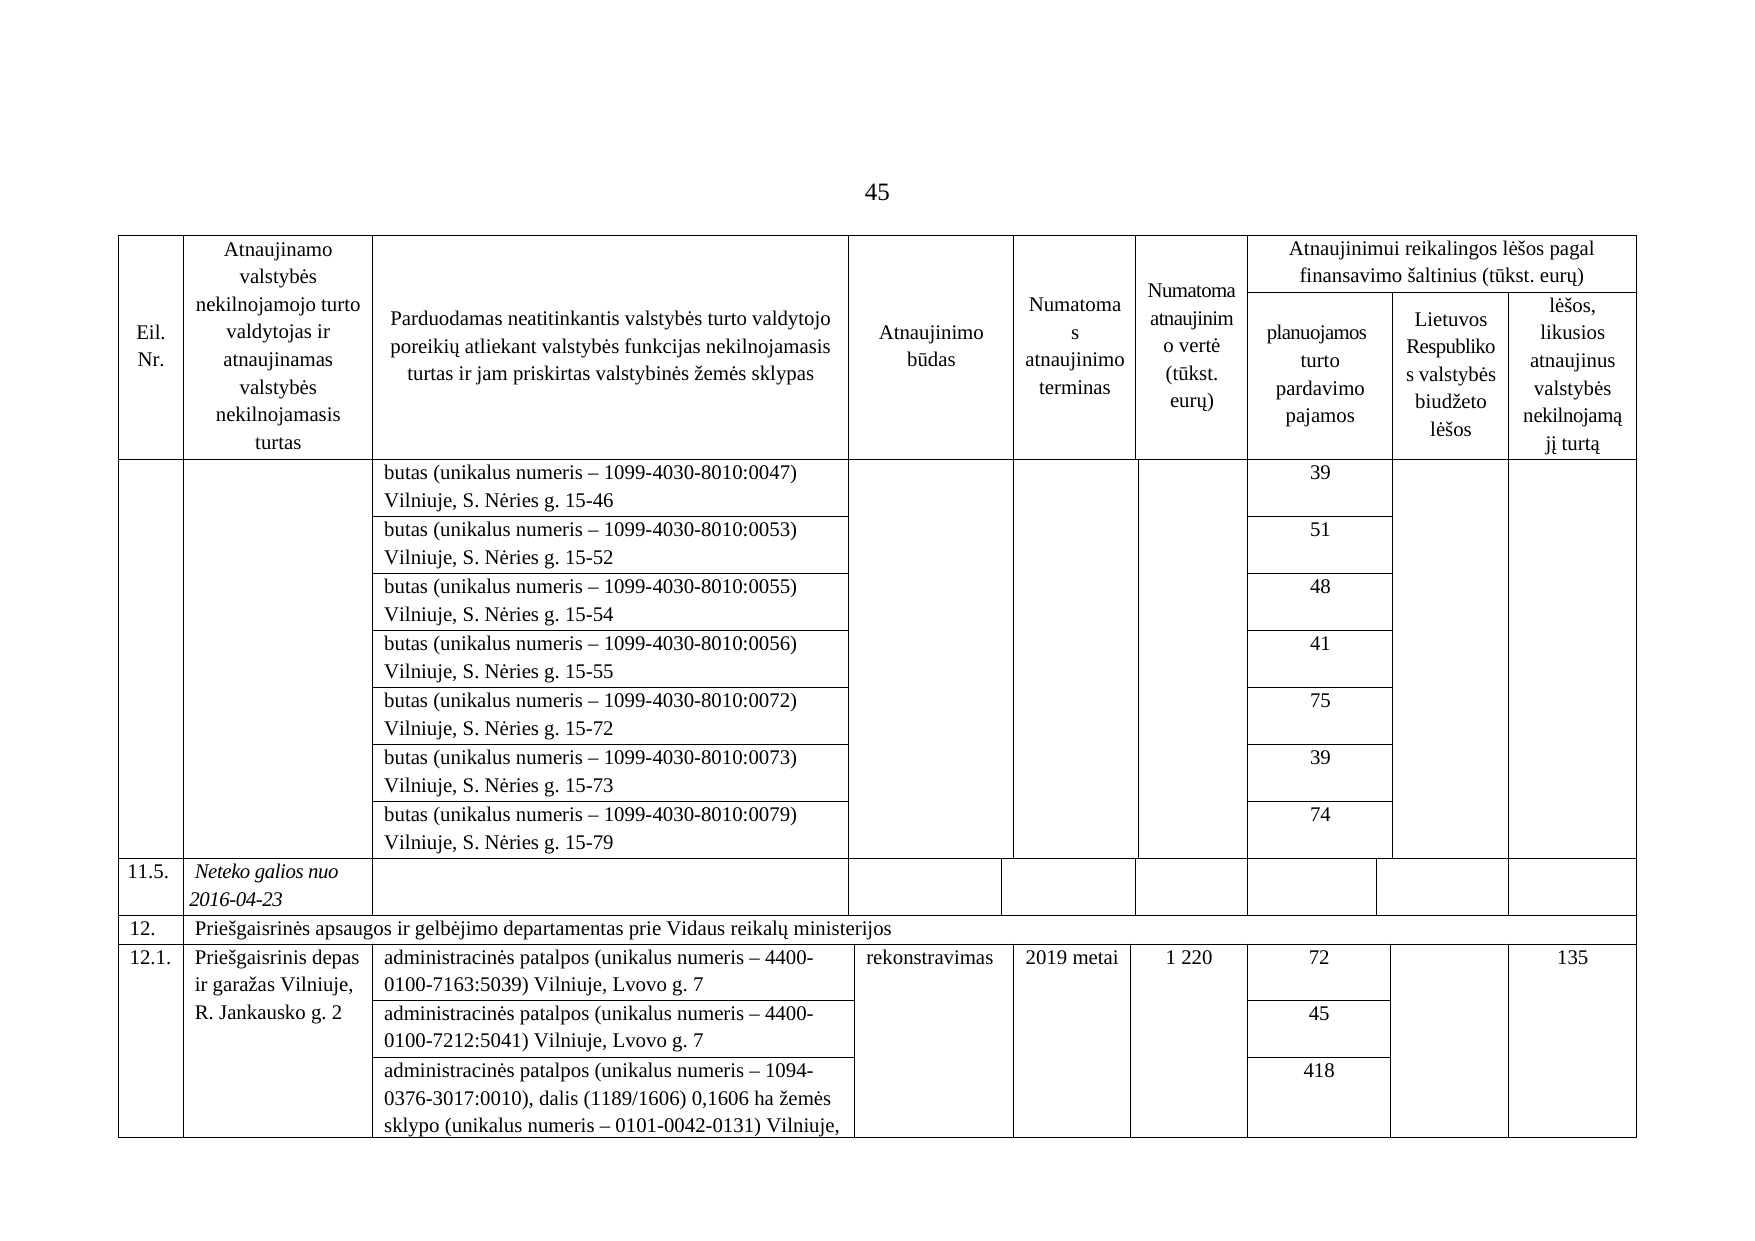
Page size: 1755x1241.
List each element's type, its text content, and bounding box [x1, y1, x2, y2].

table_cell lėšos, likusios atnaujinus valstybės nekilnojamąjį turtą [1509, 293, 1636, 459]
table_cell [849, 859, 1001, 915]
table_header Parduodamas neatitinkantis valstybės turto valdytojo poreikių atliekant valstybės funkcijas nekilnojamasis turtas ir jam priskirtas valstybinės žemės sklypas [373, 236, 848, 459]
table_header Atnaujinamo valstybės nekilnojamojo turto valdytojas ir atnaujinamas valstybės nekilnojamasis turtas [184, 236, 372, 459]
table_cell [119, 460, 183, 858]
table_header Eil. Nr. [119, 236, 183, 459]
table_cell 48 [1248, 574, 1392, 630]
table_cell Neteko galios nuo 2016-04-23 [184, 859, 372, 915]
table_cell 12.1. [119, 945, 183, 1137]
table_header Numatoma atnaujinimo vertė (tūkst. eurų) [1136, 236, 1247, 459]
table_cell [849, 460, 1013, 858]
table_cell administracinės patalpos (unikalus numeris – 4400-0100-7212:5041) Vilniuje, Lvovo g. 7 [373, 1001, 854, 1057]
table_cell planuojamos turto pardavimo pajamos [1248, 293, 1392, 459]
table_cell [1136, 859, 1247, 915]
table_cell [1002, 859, 1135, 915]
table_cell 39 [1248, 460, 1392, 516]
table_cell rekonstravimas [855, 945, 1013, 1137]
table_cell butas (unikalus numeris – 1099-4030-8010:0053) Vilniuje, S. Nėries g. 15-52 [373, 517, 848, 573]
table_cell 2019 metai [1014, 945, 1130, 1137]
table_cell 51 [1248, 517, 1392, 573]
table_cell administracinės patalpos (unikalus numeris – 4400-0100-7163:5039) Vilniuje, Lvovo g. 7 [373, 945, 854, 1000]
table_cell [1377, 859, 1508, 915]
table_cell 72 [1248, 945, 1390, 1000]
table_cell [1248, 859, 1376, 915]
table_cell [184, 460, 372, 858]
table_cell Lietuvos Respublikos valstybės biudžeto lėšos [1393, 293, 1508, 459]
table_cell 45 [1248, 1001, 1390, 1057]
table_cell 41 [1248, 631, 1392, 687]
table_cell 75 [1248, 688, 1392, 744]
table_cell 12. [119, 916, 183, 943]
table_cell 135 [1509, 945, 1636, 1137]
table_cell butas (unikalus numeris – 1099-4030-8010:0079) Vilniuje, S. Nėries g. 15-79 [373, 802, 848, 858]
table_cell Priešgaisrinis depas ir garažas Vilniuje, R. Jankausko g. 2 [184, 945, 372, 1137]
table_cell butas (unikalus numeris – 1099-4030-8010:0055) Vilniuje, S. Nėries g. 15-54 [373, 574, 848, 630]
table_cell [1393, 460, 1508, 858]
table_cell [1391, 945, 1508, 1137]
table_cell 39 [1248, 745, 1392, 801]
table_cell butas (unikalus numeris – 1099-4030-8010:0047) Vilniuje, S. Nėries g. 15-46 [373, 460, 848, 516]
table_cell administracinės patalpos (unikalus numeris – 1094-0376-3017:0010), dalis (1189/1606) 0,1606 ha žemės sklypo (unikalus numeris – 0101-0042-0131) Vilniuje, [373, 1058, 854, 1137]
table_header Atnaujinimo būdas [849, 236, 1013, 459]
table_header Atnaujinimui reikalingos lėšos pagal finansavimo šaltinius (tūkst. eurų) [1248, 236, 1636, 292]
table_cell [373, 859, 848, 915]
table_header Numatomas atnaujinimo terminas [1014, 236, 1135, 459]
table_cell 418 [1248, 1058, 1390, 1137]
table_cell butas (unikalus numeris – 1099-4030-8010:0073) Vilniuje, S. Nėries g. 15-73 [373, 745, 848, 801]
table_cell butas (unikalus numeris – 1099-4030-8010:0072) Vilniuje, S. Nėries g. 15-72 [373, 688, 848, 744]
table_cell [1509, 859, 1636, 915]
table_cell butas (unikalus numeris – 1099-4030-8010:0056) Vilniuje, S. Nėries g. 15-55 [373, 631, 848, 687]
table_cell [1014, 460, 1138, 858]
table_cell [1139, 460, 1247, 858]
table_cell 1 220 [1131, 945, 1247, 1137]
table_cell Priešgaisrinės apsaugos ir gelbėjimo departamentas prie Vidaus reikalų ministerijos [184, 916, 1636, 943]
table_cell [1509, 460, 1636, 858]
table_cell 74 [1248, 802, 1392, 858]
table_cell 11.5. [119, 859, 183, 915]
